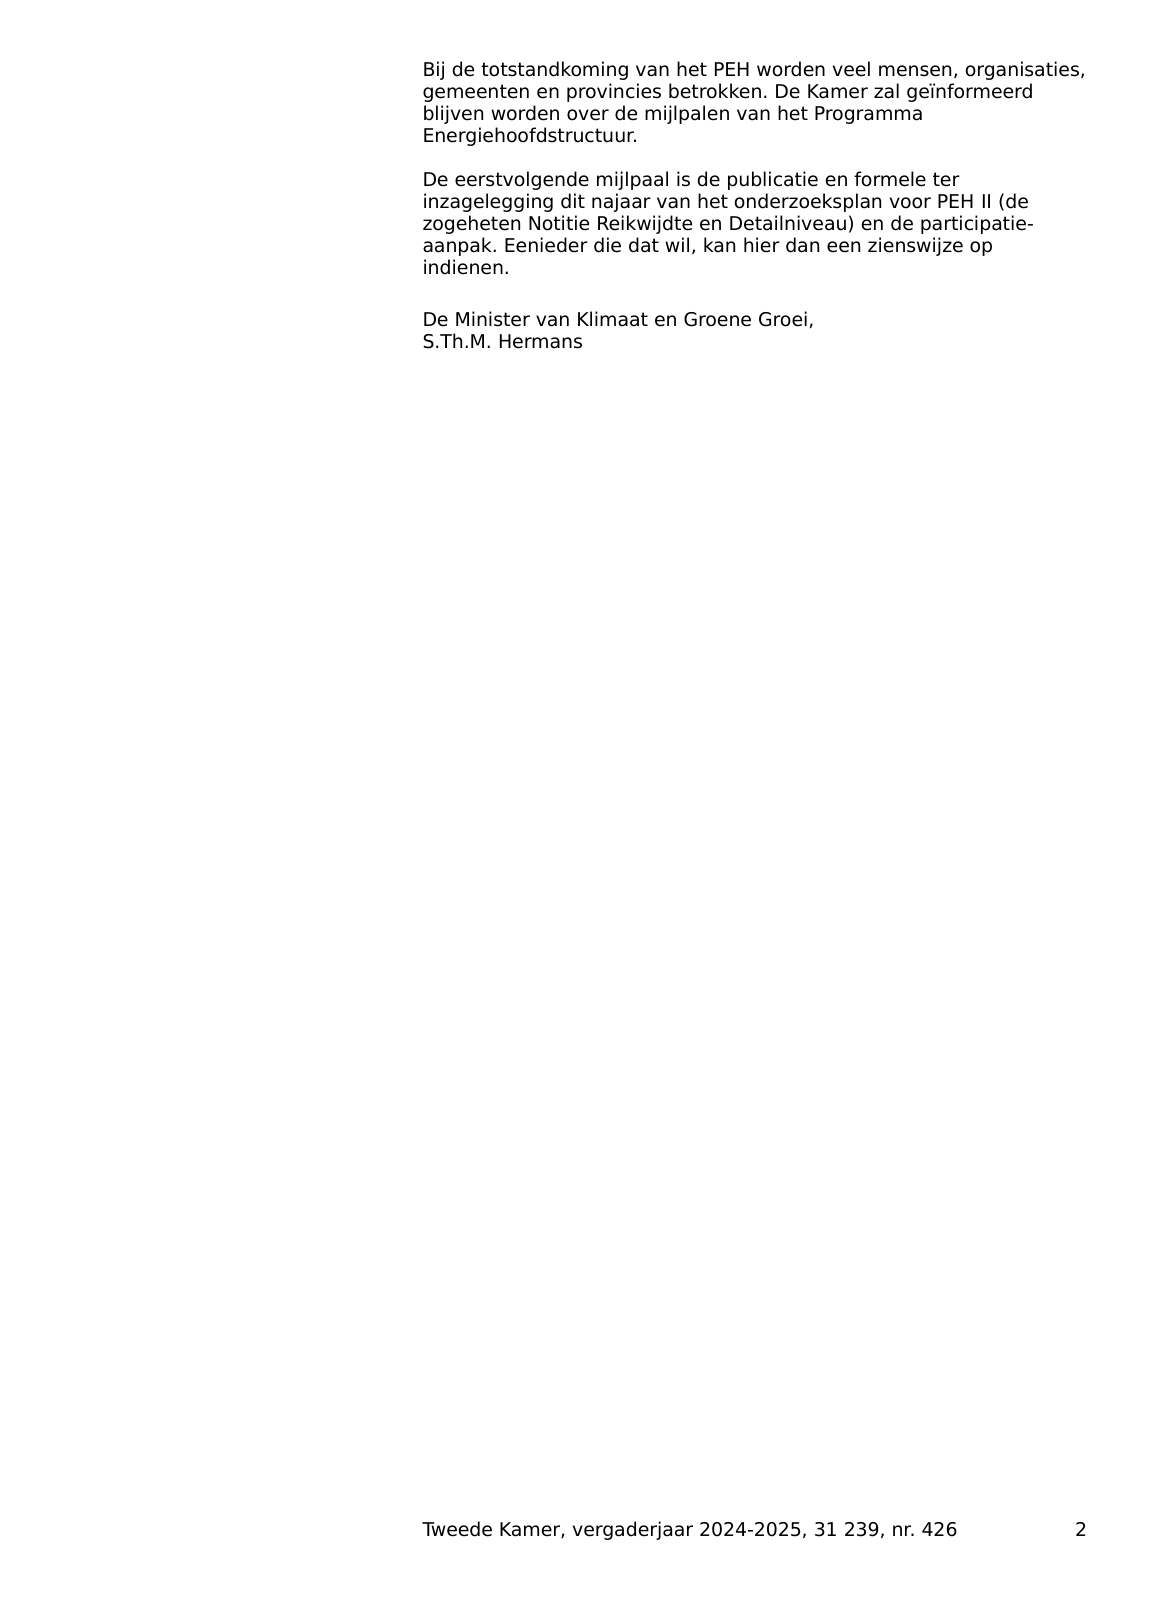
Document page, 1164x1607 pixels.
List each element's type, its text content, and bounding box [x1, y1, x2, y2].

text De eerstvolgende mijlpaal is de publicatie en formele ter inzagelegging dit najaar van het onderzoeksplan voor PEH II (de zogeheten Notitie Reikwijdte en Detailniveau) en de participatie-aanpak. Eenieder die dat wil, kan hier dan een zienswijze op indienen. [422, 169, 1087, 279]
text De Minister van Klimaat en Groene Groei, S.Th.M. Hermans [422, 309, 1087, 353]
text Bij de totstandkoming van het PEH worden veel mensen, organisaties, gemeenten en provincies betrokken. De Kamer zal geïnformeerd blijven worden over de mijlpalen van het Programma Energiehoofdstructuur. [422, 59, 1087, 147]
